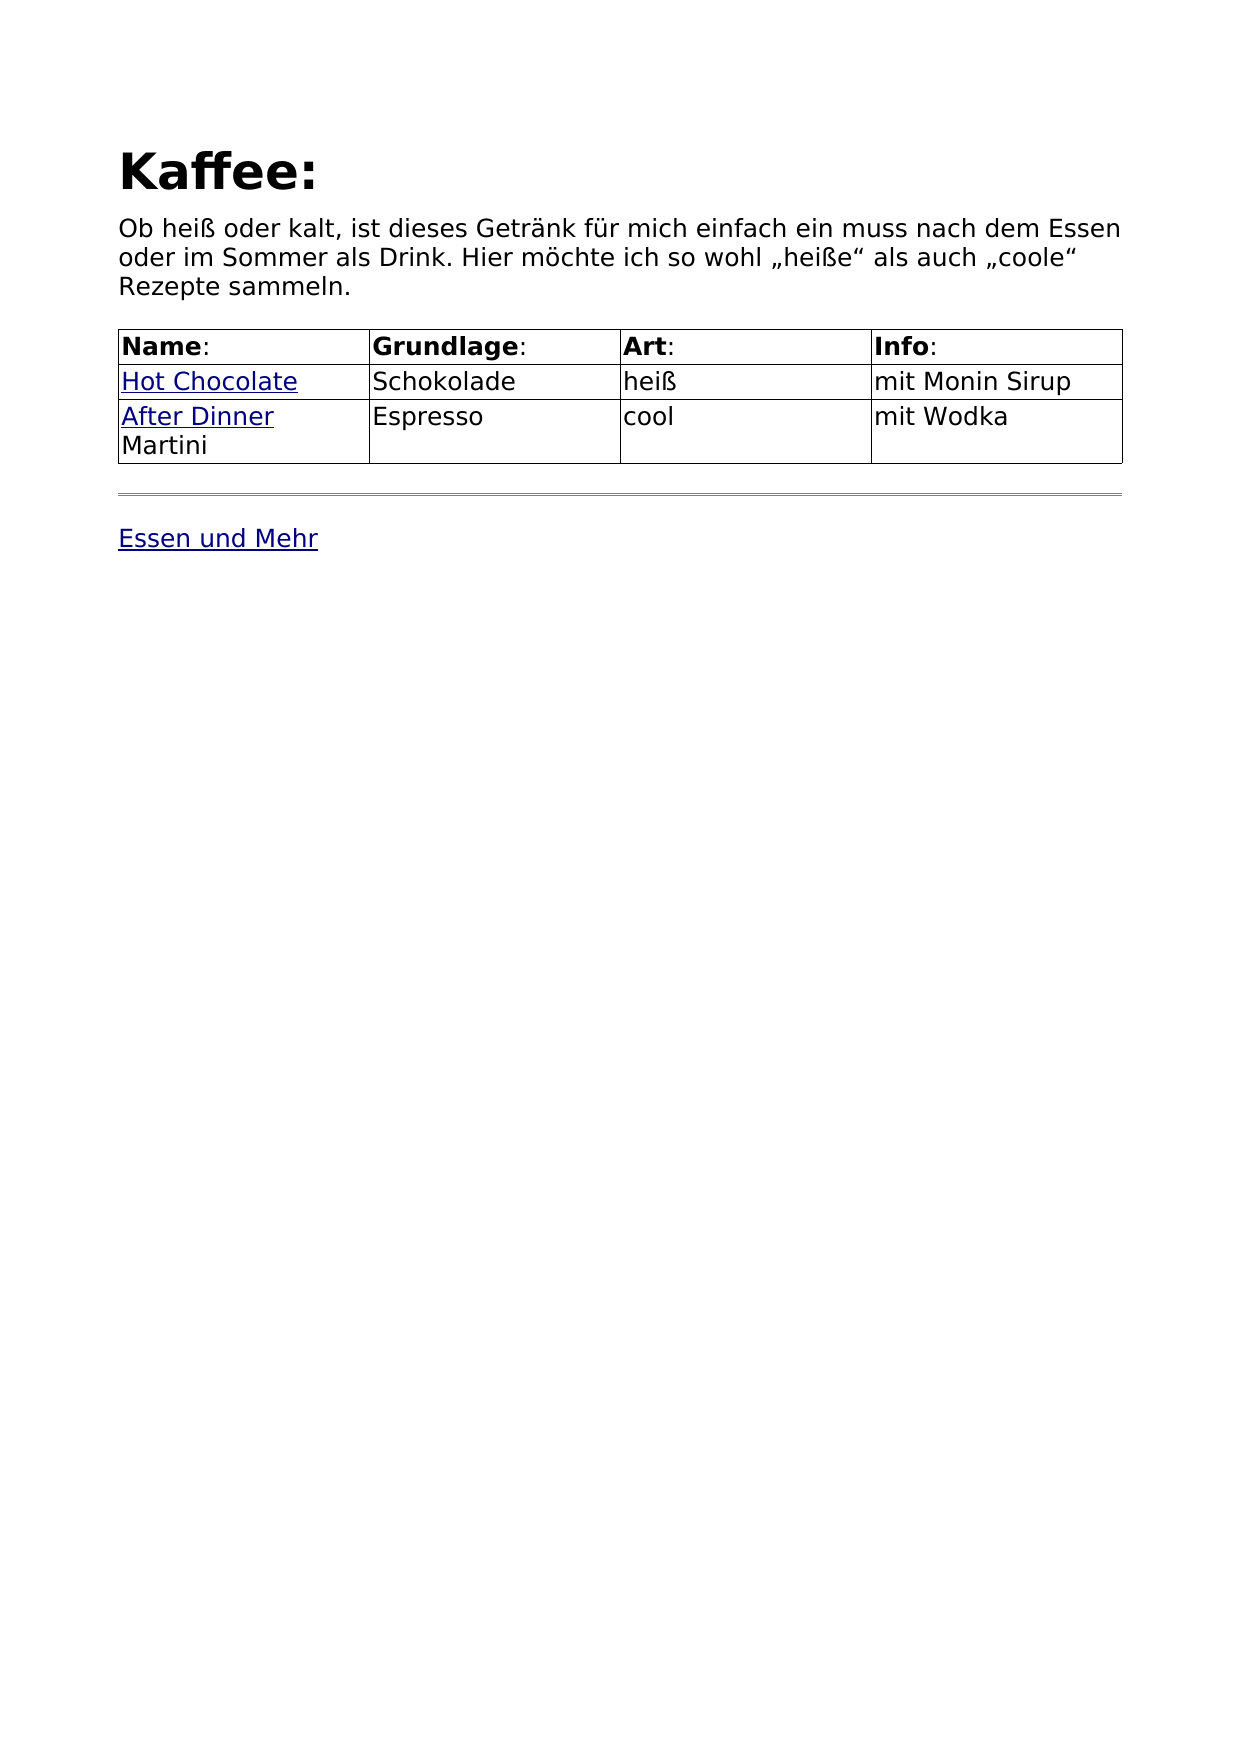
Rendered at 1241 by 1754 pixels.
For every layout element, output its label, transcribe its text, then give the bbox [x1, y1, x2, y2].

table_header Info: [872, 330, 1122, 364]
table_cell mit Monin Sirup [872, 365, 1122, 399]
table_cell After Dinner Martini [119, 400, 369, 463]
table_cell heiß [621, 365, 871, 399]
text Ob heiß oder kalt, ist dieses Getränk für mich einfach ein muss nach dem Essen oder im Sommer als Drink. Hier möchte ich so wohl „heiße“ als auch „coole“ Rezepte sammeln. [118, 214, 1122, 301]
table_header Grundlage: [370, 330, 620, 364]
table_cell Espresso [370, 400, 620, 463]
text Essen und Mehr [118, 524, 1122, 553]
table_header Name: [119, 330, 369, 364]
table_header Art: [621, 330, 871, 364]
table_cell Schokolade [370, 365, 620, 399]
table_cell cool [621, 400, 871, 463]
table_cell Hot Chocolate [119, 365, 369, 399]
subtitle Kaffee: [118, 143, 1122, 201]
table_cell mit Wodka [872, 400, 1122, 463]
